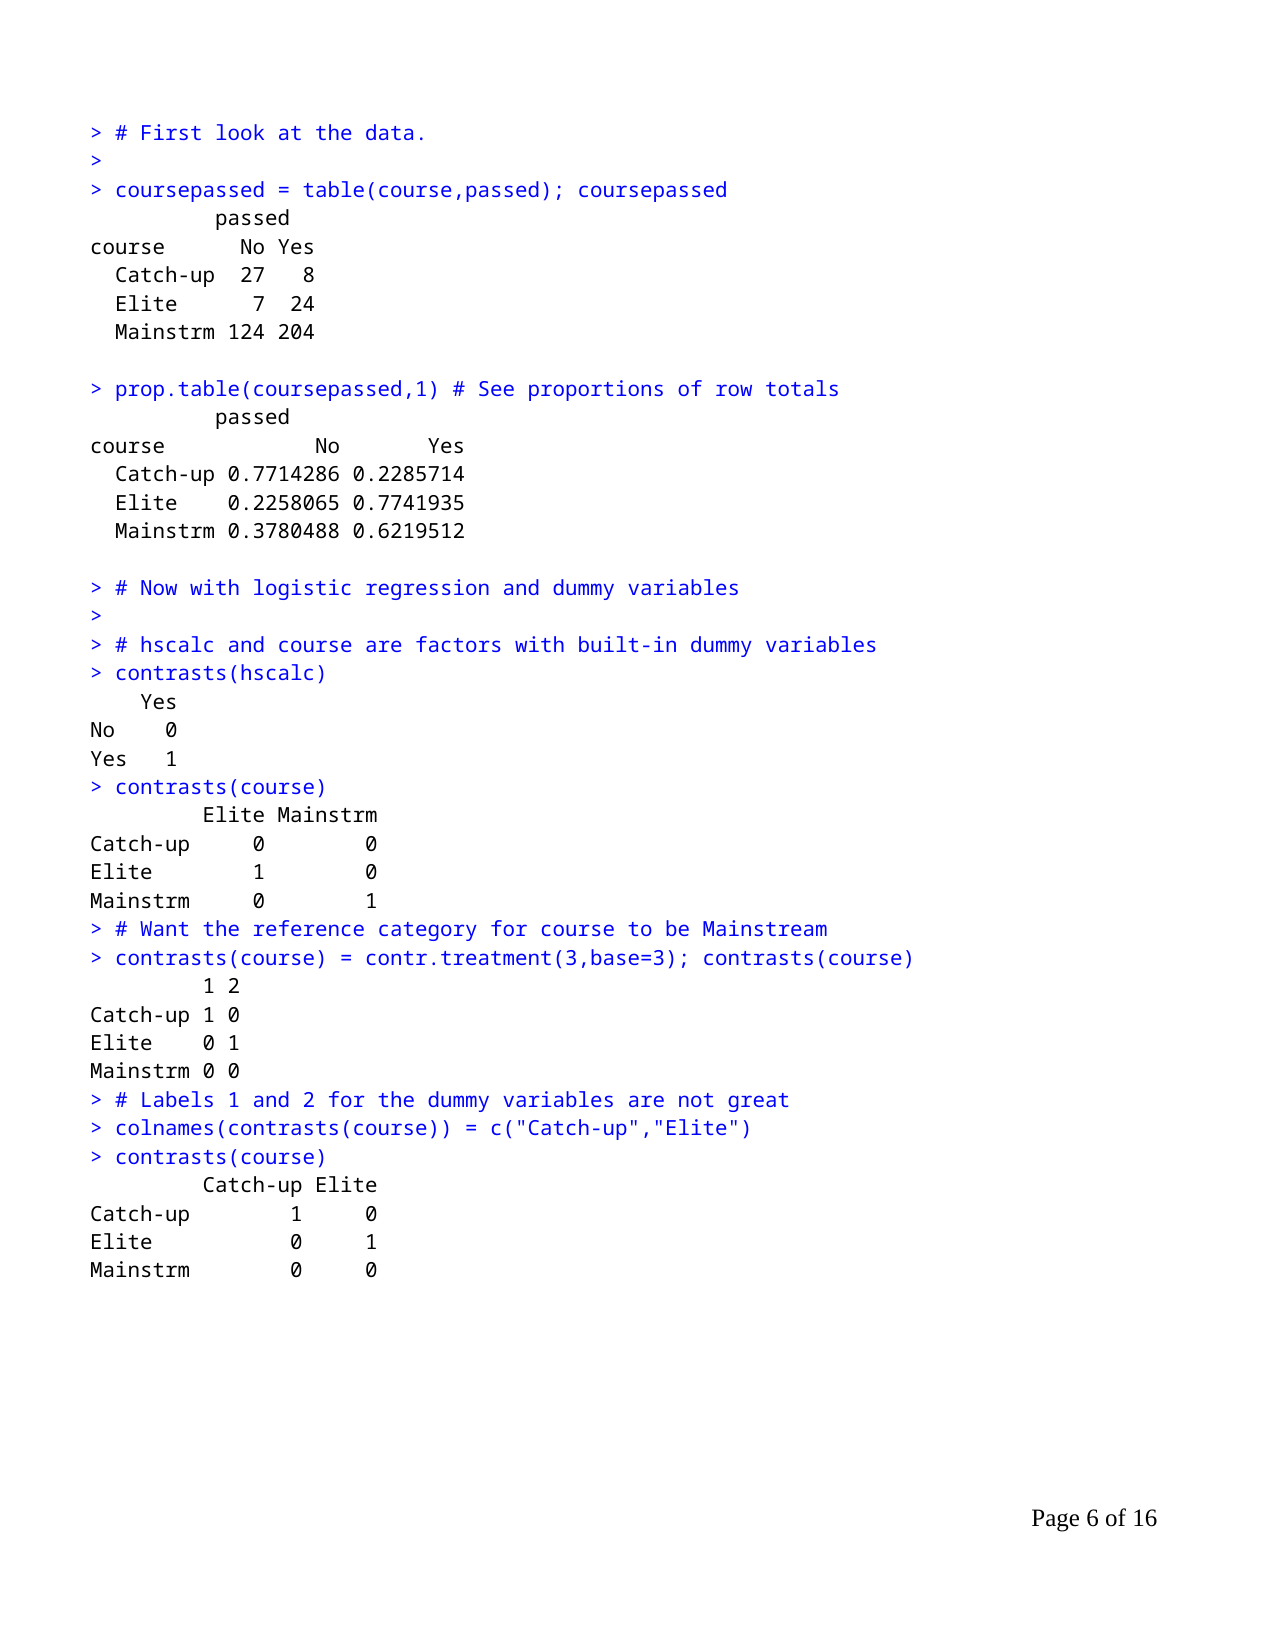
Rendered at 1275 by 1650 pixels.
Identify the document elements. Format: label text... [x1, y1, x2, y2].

text Mainstrm 0 0 [90, 1057, 1182, 1085]
text Mainstrm 124 204 [90, 317, 1182, 346]
text > # Want the reference category for course to be Mainstream [90, 914, 1182, 943]
text course No Yes [90, 232, 1182, 260]
text 1 2 [90, 971, 1182, 1000]
text No 0 [90, 715, 1182, 744]
text > contrasts(course) [90, 1142, 1182, 1170]
text passed [90, 203, 1182, 232]
text Elite 7 24 [90, 289, 1182, 317]
text > contrasts(course) [90, 772, 1182, 801]
text Yes [90, 687, 1182, 715]
text passed [90, 402, 1182, 431]
text > # Now with logistic regression and dummy variables [90, 573, 1182, 602]
text Catch-up 0 0 [90, 829, 1182, 857]
text Elite 1 0 [90, 857, 1182, 886]
text Elite 0 1 [90, 1028, 1182, 1057]
text Mainstrm 0 0 [90, 1256, 1182, 1284]
text > [90, 147, 1182, 175]
text > # Labels 1 and 2 for the dummy variables are not great [90, 1085, 1182, 1113]
text Catch-up 0.7714286 0.2285714 [90, 459, 1182, 488]
text > prop.table(coursepassed,1) # See proportions of row totals [90, 374, 1182, 402]
text > coursepassed = table(course,passed); coursepassed [90, 175, 1182, 203]
text > # hscalc and course are factors with built-in dummy variables [90, 630, 1182, 658]
text > # First look at the data. [90, 118, 1182, 147]
text > contrasts(course) = contr.treatment(3,base=3); contrasts(course) [90, 943, 1182, 971]
text Elite 0.2258065 0.7741935 [90, 488, 1182, 516]
text course No Yes [90, 431, 1182, 459]
text Mainstrm 0 1 [90, 886, 1182, 914]
text Catch-up 1 0 [90, 1199, 1182, 1227]
text Catch-up Elite [90, 1170, 1182, 1199]
text Mainstrm 0.3780488 0.6219512 [90, 516, 1182, 545]
text > colnames(contrasts(course)) = c("Catch-up","Elite") [90, 1113, 1182, 1142]
text Elite Mainstrm [90, 801, 1182, 829]
text Catch-up 1 0 [90, 1000, 1182, 1028]
text Yes 1 [90, 744, 1182, 772]
text Catch-up 27 8 [90, 260, 1182, 289]
text Elite 0 1 [90, 1227, 1182, 1256]
text > contrasts(hscalc) [90, 658, 1182, 687]
text > [90, 602, 1182, 630]
